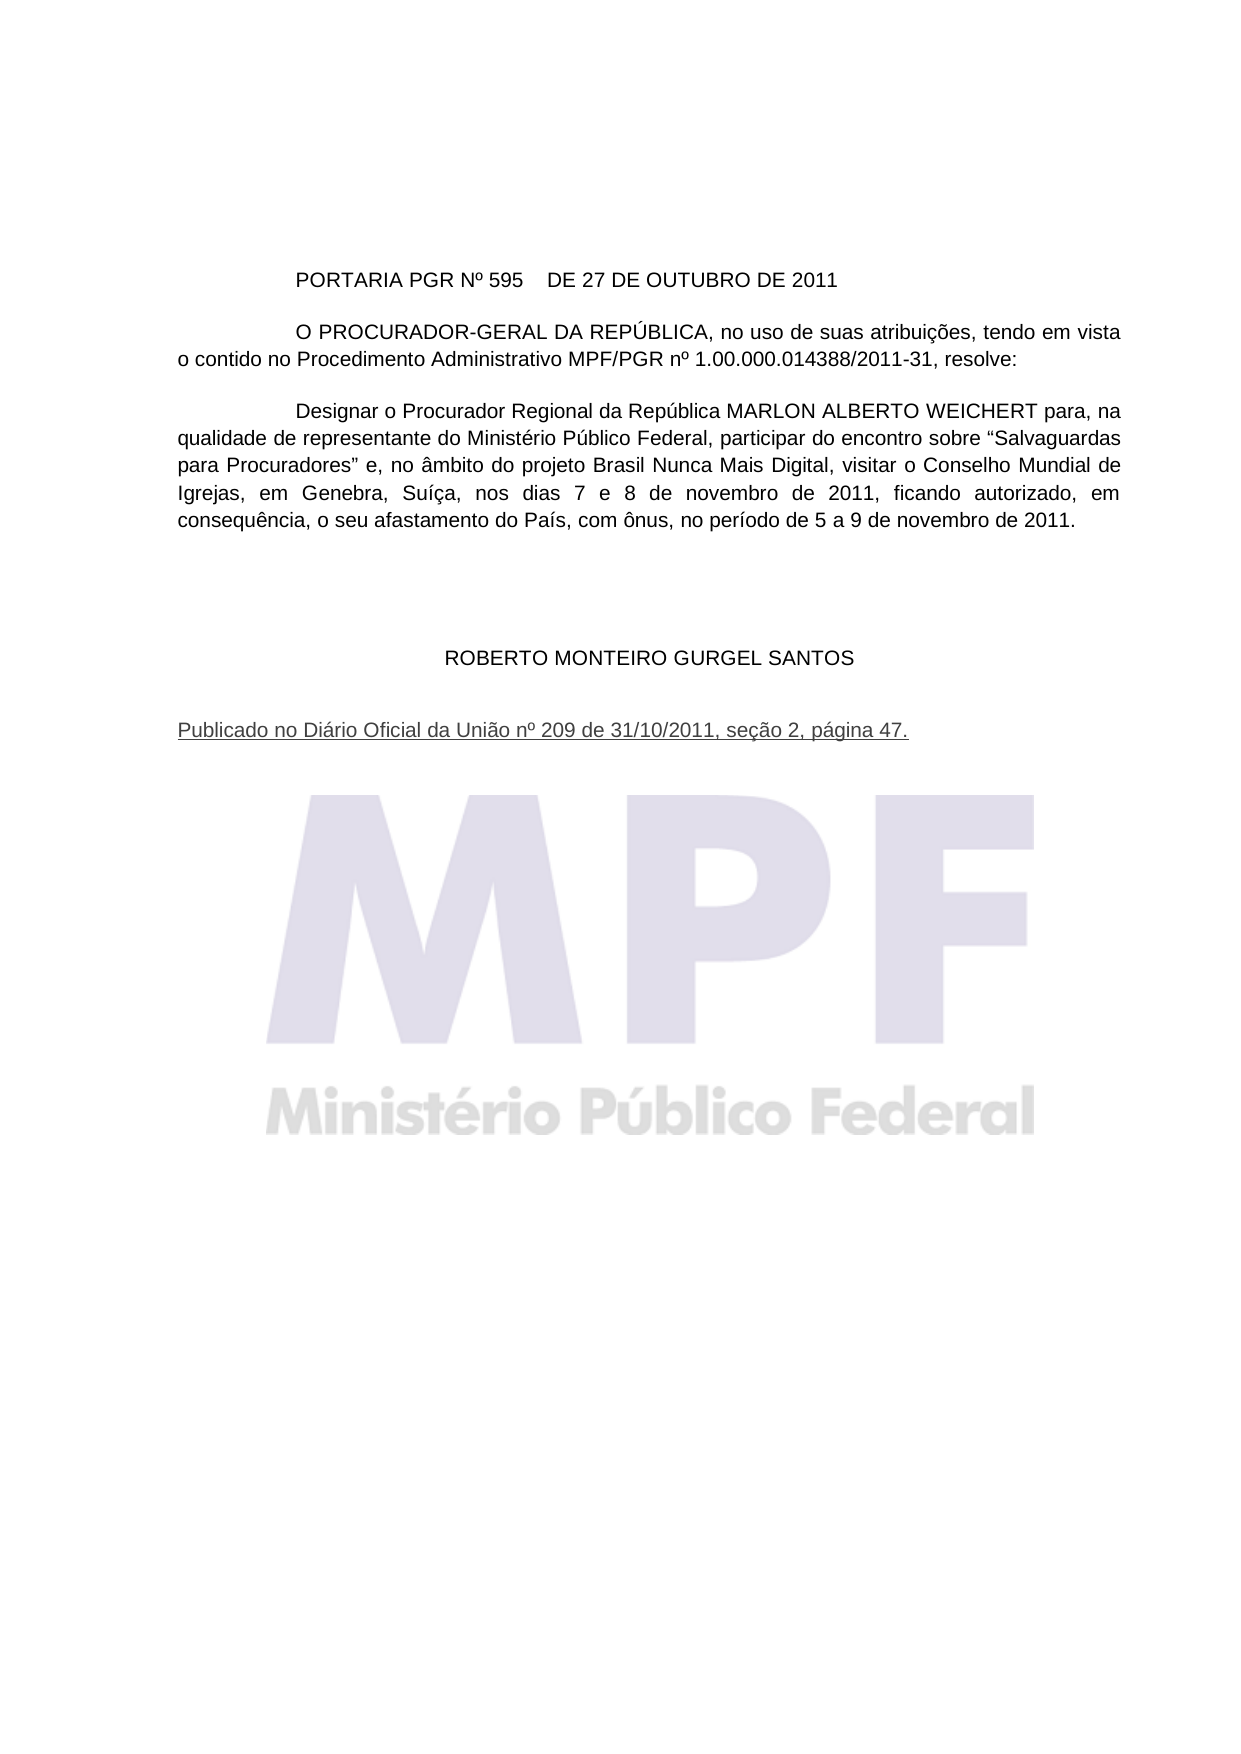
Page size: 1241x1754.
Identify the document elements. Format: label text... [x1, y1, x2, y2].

text O PROCURADOR-GERAL DA REPÚBLICA, no uso de suas atribuições, tendo em vista o contido no Procedimento Administrativo MPF/PGR nº 1.00.000.014388/2011-31, resolve: [177, 318, 1122, 372]
text PORTARIA PGR Nº 595 DE 27 DE OUTUBRO DE 2011 [177, 266, 1122, 293]
text ROBERTO MONTEIRO GURGEL SANTOS [177, 646, 1122, 670]
text Designar o Procurador Regional da República MARLON ALBERTO WEICHERT para, na qualidade de representante do Ministério Público Federal, participar do encontro sobre “Salvaguardas para Procuradores” e, no âmbito do projeto Brasil Nunca Mais Digital, visitar o Conselho Mundial de Igrejas, em Genebra, Suíça, nos dias 7 e 8 de novembro de 2011, ficando autorizado, em consequência, o seu afastamento do País, com ônus, no período de 5 a 9 de novembro de 2011. [177, 397, 1122, 532]
text Publicado no Diário Oficial da União nº 209 de 31/10/2011, seção 2, página 47. [177, 718, 1122, 742]
picture [266, 795, 1034, 1136]
